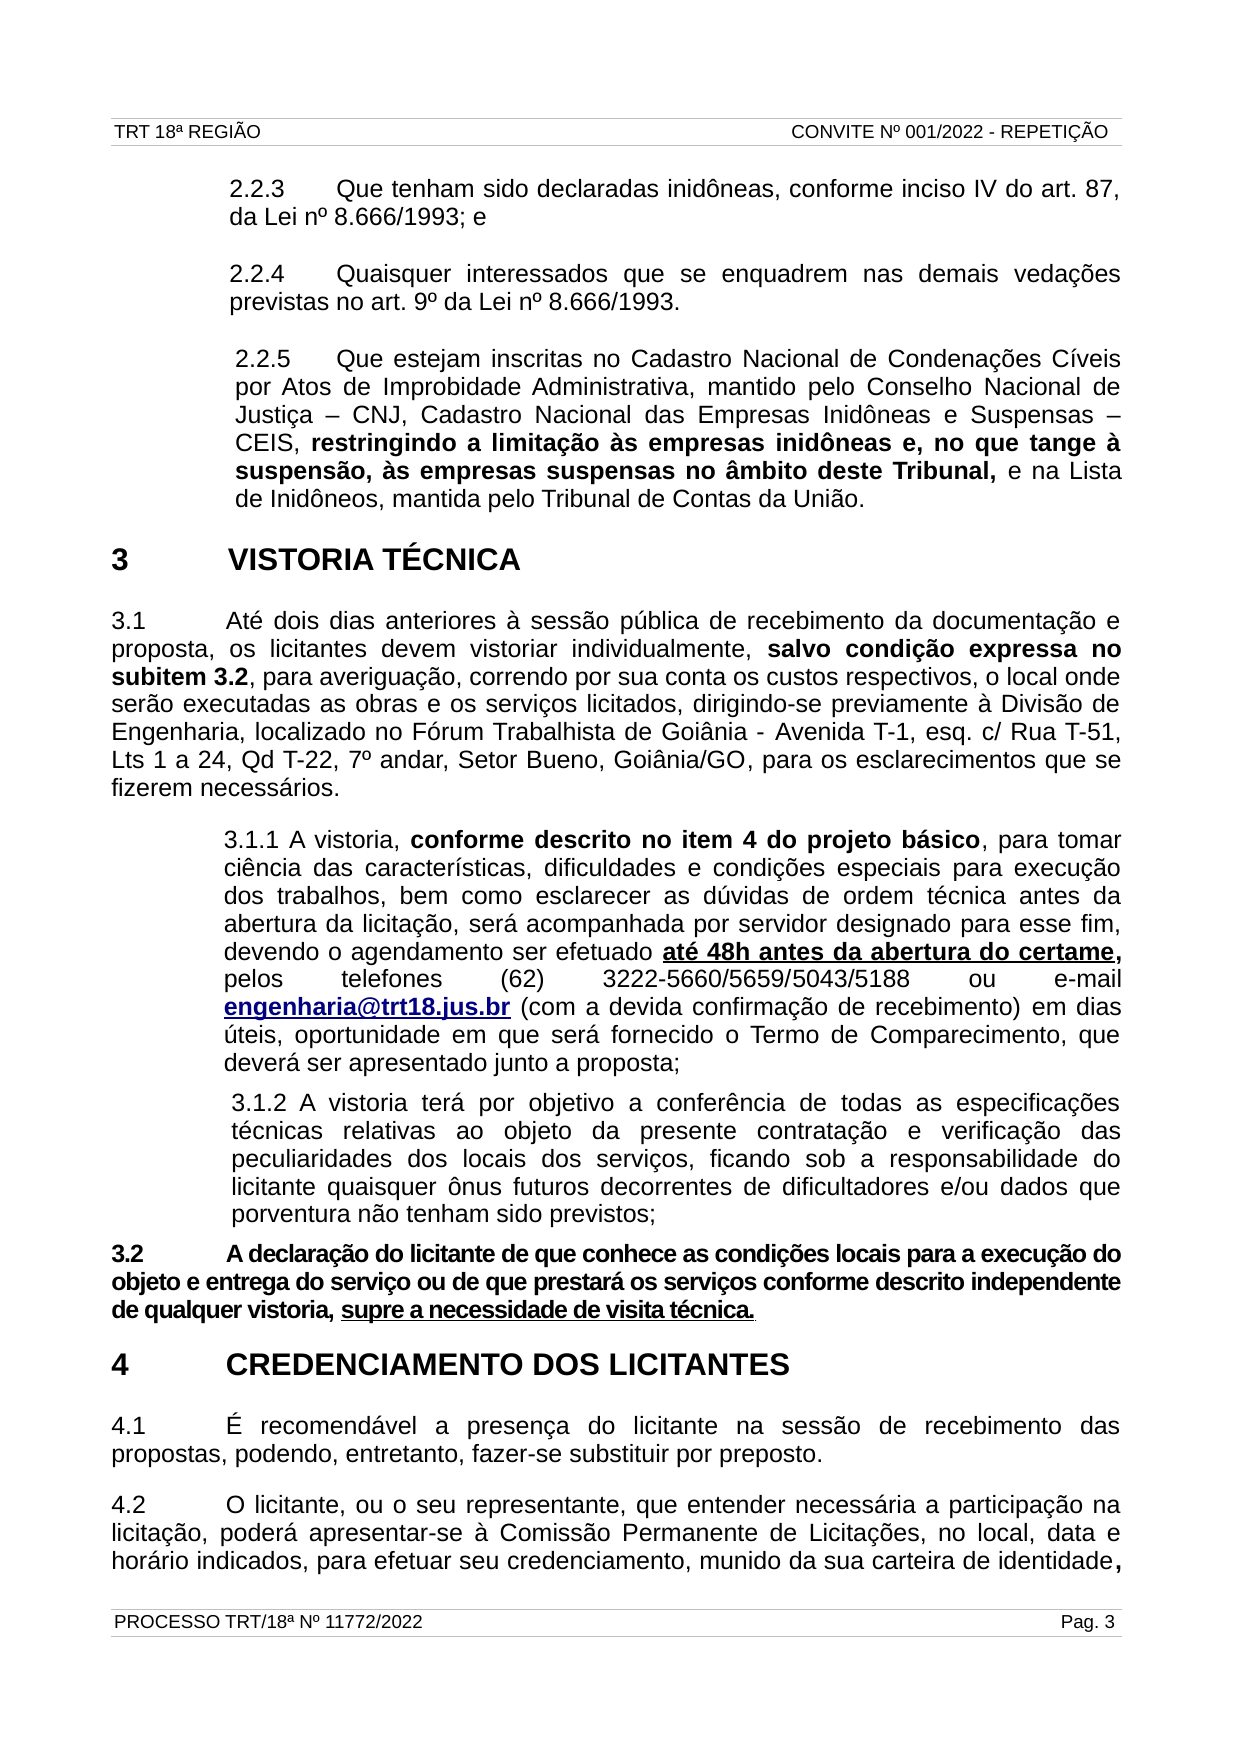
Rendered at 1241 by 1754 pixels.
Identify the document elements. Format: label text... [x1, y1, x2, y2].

text 4.1 É recomendável a presença do licitante na sessão de recebimento das propostas, podendo, entretanto, fazer-se substituir por preposto. [111, 1412, 1122, 1468]
list 3.2 A declaração do licitante de que conhece as condições locais para a execução do objeto e entrega do serviço ou de que prestará os serviços conforme descrito independente de qualquer vistoria, supre a necessidade de visita técnica. [111, 1240, 1122, 1324]
list 3.1.1 A vistoria, conforme descrito no item 4 do projeto básico, para tomar ciência das características, dificuldades e condições especiais para execução dos trabalhos, bem como esclarecer as dúvidas de ordem técnica antes da abertura da licitação, será acompanhada por servidor designado para esse fim, devendo o agendamento ser efetuado até 48h antes da abertura do certame, pelos telefones (62) 3222-5660/5659/5043/5188 ou e-mail engenharia@trt18.jus.br (com a devida confirmação de recebimento) em dias úteis, oportunidade em que será fornecido o Termo de Comparecimento, que deverá ser apresentado junto a proposta; [186, 826, 1122, 1077]
text 4.2 O licitante, ou o seu representante, que entender necessária a participação na licitação, poderá apresentar-se à Comissão Permanente de Licitações, no local, data e horário indicados, para efetuar seu credenciamento, munido da sua carteira de identidade, [111, 1491, 1122, 1575]
list Quaisquer interessados que se enquadrem nas demais vedações previstas no art. 9º da Lei nº 8.666/1993. [229, 260, 1122, 316]
list 3 VISTORIA TÉCNICA [111, 542, 1122, 577]
list 3.1 Até dois dias anteriores à sessão pública de recebimento da documentação e proposta, os licitantes devem vistoriar individualmente, salvo condição expressa no subitem 3.2, para averiguação, correndo por sua conta os custos respectivos, o local onde serão executadas as obras e os serviços licitados, dirigindo-se previamente à Divisão de Engenharia, localizado no Fórum Trabalhista de Goiânia - Avenida T-1, esq. c/ Rua T-51, Lts 1 a 24, Qd T-22, 7º andar, Setor Bueno, Goiânia/GO, para os esclarecimentos que se fizerem necessários. [111, 607, 1122, 802]
list 2.2.5 Que estejam inscritas no Cadastro Nacional de Condenações Cíveis por Atos de Improbidade Administrativa, mantido pelo Conselho Nacional de Justiça – CNJ, Cadastro Nacional das Empresas Inidôneas e Suspensas – CEIS, restringindo a limitação às empresas inidôneas e, no que tange à suspensão, às empresas suspensas no âmbito deste Tribunal, e na Lista de Inidôneos, mantida pelo Tribunal de Contas da União. [235, 345, 1122, 513]
list 4 CREDENCIAMENTO DOS LICITANTES [111, 1347, 1122, 1382]
list 3.1.2 A vistoria terá por objetivo a conferência de todas as especificações técnicas relativas ao objeto da presente contratação e verificação das peculiaridades dos locais dos serviços, ficando sob a responsabilidade do licitante quaisquer ônus futuros decorrentes de dificultadores e/ou dados que porventura não tenham sido previstos; [231, 1089, 1122, 1228]
text 2.2.3 Que tenham sido declaradas inidôneas, conforme inciso IV do art. 87, da Lei nº 8.666/1993; e [229, 174, 1122, 230]
